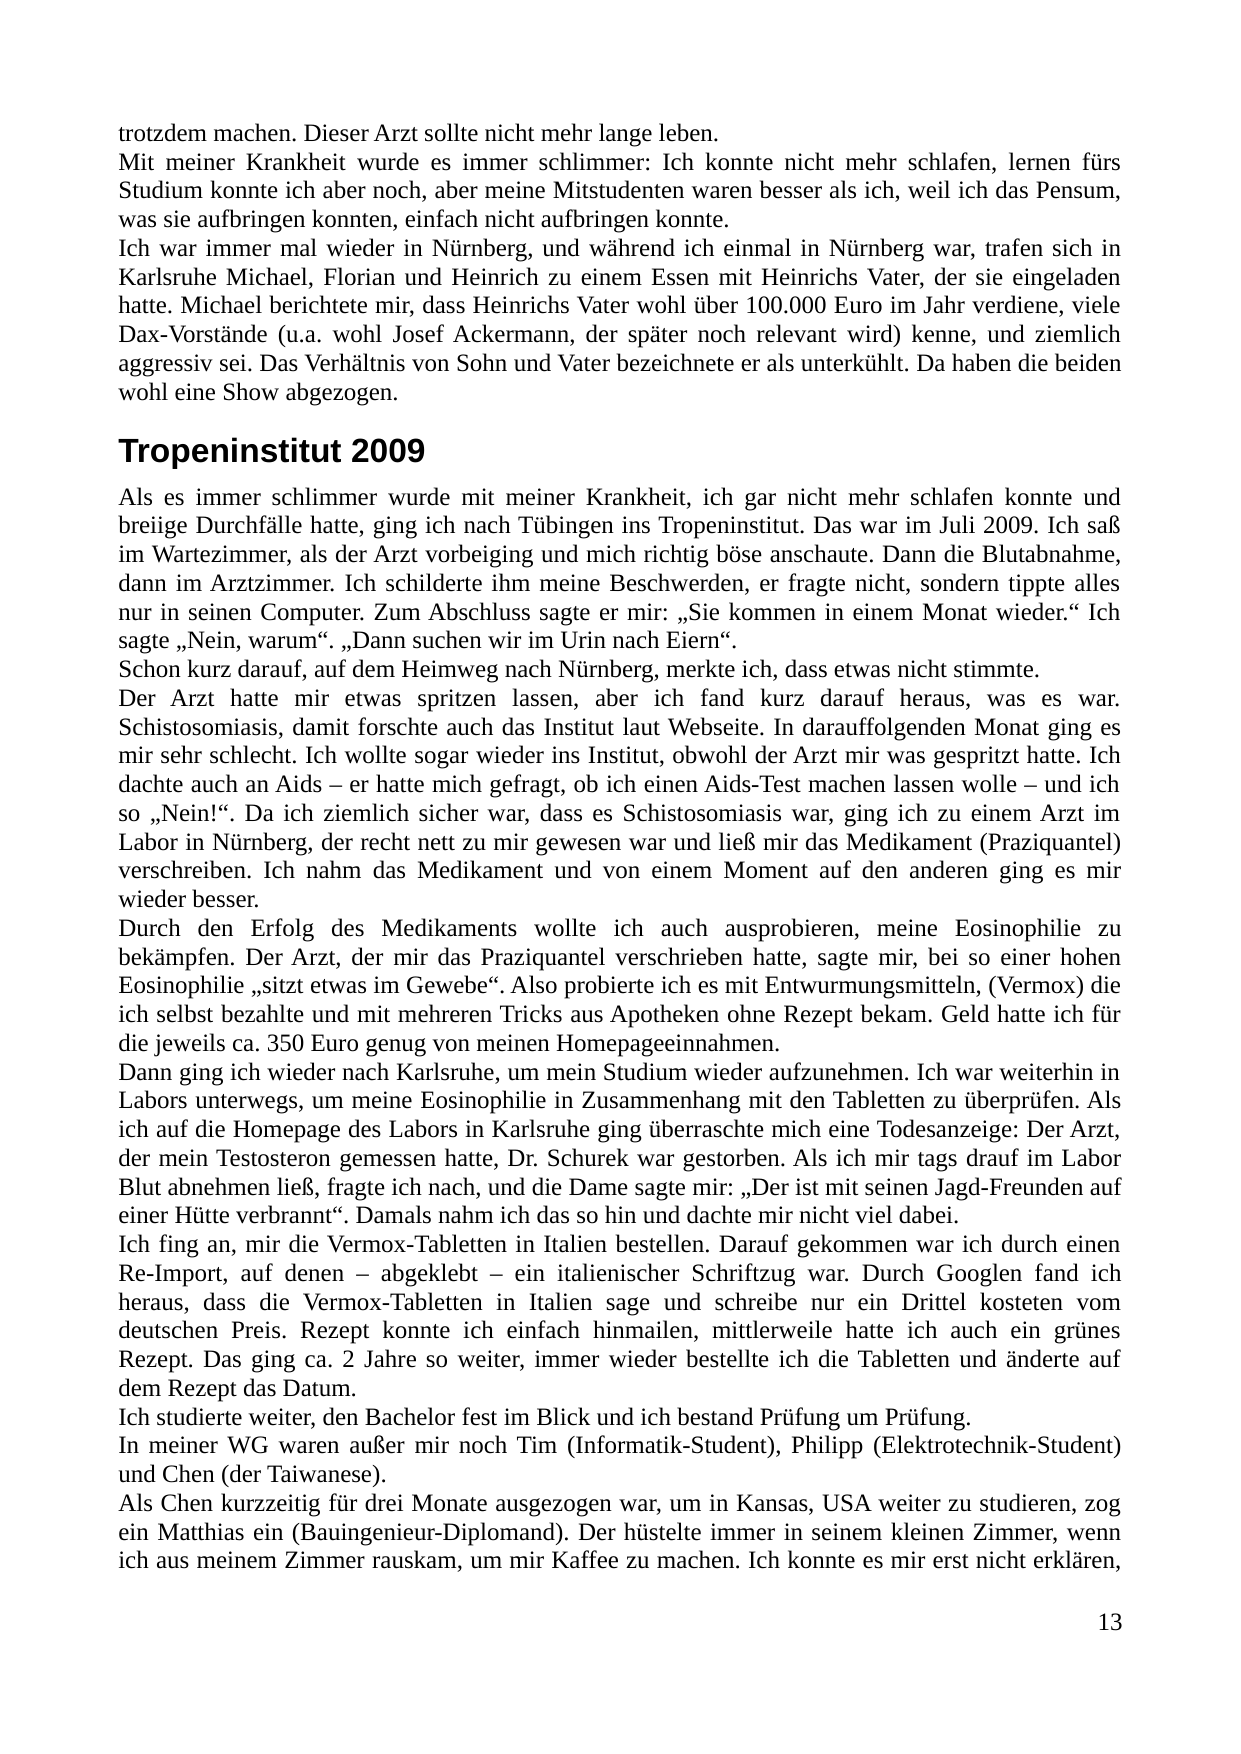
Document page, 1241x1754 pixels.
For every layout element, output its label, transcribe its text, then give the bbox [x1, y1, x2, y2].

text Als Chen kurzzeitig für drei Monate ausgezogen war, um in Kansas, USA weiter zu studieren, zog ein Matthias ein (Bauingenieur-Diplomand). Der hüstelte immer in seinem kleinen Zimmer, wenn ich aus meinem Zimmer rauskam, um mir Kaffee zu machen. Ich konnte es mir erst nicht erklären, [118, 1488, 1122, 1574]
text Schon kurz darauf, auf dem Heimweg nach Nürnberg, merkte ich, dass etwas nicht stimmte. [118, 654, 1122, 683]
text Ich fing an, mir die Vermox-Tabletten in Italien bestellen. Darauf gekommen war ich durch einen Re-Import, auf denen – abgeklebt – ein italienischer Schriftzug war. Durch Googlen fand ich heraus, dass die Vermox-Tabletten in Italien sage und schreibe nur ein Drittel kosteten vom deutschen Preis. Rezept konnte ich einfach hinmailen, mittlerweile hatte ich auch ein grünes Rezept. Das ging ca. 2 Jahre so weiter, immer wieder bestellte ich die Tabletten und änderte auf dem Rezept das Datum. [118, 1229, 1122, 1402]
text Ich studierte weiter, den Bachelor fest im Blick und ich bestand Prüfung um Prüfung. [118, 1402, 1122, 1431]
text Dann ging ich wieder nach Karlsruhe, um mein Studium wieder aufzunehmen. Ich war weiterhin in Labors unterwegs, um meine Eosinophilie in Zusammenhang mit den Tabletten zu überprüfen. Als ich auf die Homepage des Labors in Karlsruhe ging überraschte mich eine Todesanzeige: Der Arzt, der mein Testosteron gemessen hatte, Dr. Schurek war gestorben. Als ich mir tags drauf im Labor Blut abnehmen ließ, fragte ich nach, und die Dame sagte mir: „Der ist mit seinen Jagd-Freunden auf einer Hütte verbrannt“. Damals nahm ich das so hin und dachte mir nicht viel dabei. [118, 1057, 1122, 1229]
subtitle Tropeninstitut 2009 [118, 431, 1122, 469]
text Durch den Erfolg des Medikaments wollte ich auch ausprobieren, meine Eosinophilie zu bekämpfen. Der Arzt, der mir das Praziquantel verschrieben hatte, sagte mir, bei so einer hohen Eosinophilie „sitzt etwas im Gewebe“. Also probierte ich es mit Entwurmungsmitteln, (Vermox) die ich selbst bezahlte und mit mehreren Tricks aus Apotheken ohne Rezept bekam. Geld hatte ich für die jeweils ca. 350 Euro genug von meinen Homepageeinnahmen. [118, 913, 1122, 1057]
text Ich war immer mal wieder in Nürnberg, und während ich einmal in Nürnberg war, trafen sich in Karlsruhe Michael, Florian und Heinrich zu einem Essen mit Heinrichs Vater, der sie eingeladen hatte. Michael berichtete mir, dass Heinrichs Vater wohl über 100.000 Euro im Jahr verdiene, viele Dax-Vorstände (u.a. wohl Josef Ackermann, der später noch relevant wird) kenne, und ziemlich aggressiv sei. Das Verhältnis von Sohn und Vater bezeichnete er als unterkühlt. Da haben die beiden wohl eine Show abgezogen. [118, 233, 1122, 406]
text In meiner WG waren außer mir noch Tim (Informatik-Student), Philipp (Elektrotechnik-Student) und Chen (der Taiwanese). [118, 1431, 1122, 1488]
text Mit meiner Krankheit wurde es immer schlimmer: Ich konnte nicht mehr schlafen, lernen fürs Studium konnte ich aber noch, aber meine Mitstudenten waren besser als ich, weil ich das Pensum, was sie aufbringen konnten, einfach nicht aufbringen konnte. [118, 147, 1122, 233]
text trotzdem machen. Dieser Arzt sollte nicht mehr lange leben. [118, 118, 1122, 147]
text Der Arzt hatte mir etwas spritzen lassen, aber ich fand kurz darauf heraus, was es war. Schistosomiasis, damit forschte auch das Institut laut Webseite. In darauffolgenden Monat ging es mir sehr schlecht. Ich wollte sogar wieder ins Institut, obwohl der Arzt mir was gespritzt hatte. Ich dachte auch an Aids – er hatte mich gefragt, ob ich einen Aids-Test machen lassen wolle – und ich so „Nein!“. Da ich ziemlich sicher war, dass es Schistosomiasis war, ging ich zu einem Arzt im Labor in Nürnberg, der recht nett zu mir gewesen war und ließ mir das Medikament (Praziquantel) verschreiben. Ich nahm das Medikament und von einem Moment auf den anderen ging es mir wieder besser. [118, 683, 1122, 913]
text Als es immer schlimmer wurde mit meiner Krankheit, ich gar nicht mehr schlafen konnte und breiige Durchfälle hatte, ging ich nach Tübingen ins Tropeninstitut. Das war im Juli 2009. Ich saß im Wartezimmer, als der Arzt vorbeiging und mich richtig böse anschaute. Dann die Blutabnahme, dann im Arztzimmer. Ich schilderte ihm meine Beschwerden, er fragte nicht, sondern tippte alles nur in seinen Computer. Zum Abschluss sagte er mir: „Sie kommen in einem Monat wieder.“ Ich sagte „Nein, warum“. „Dann suchen wir im Urin nach Eiern“. [118, 482, 1122, 654]
